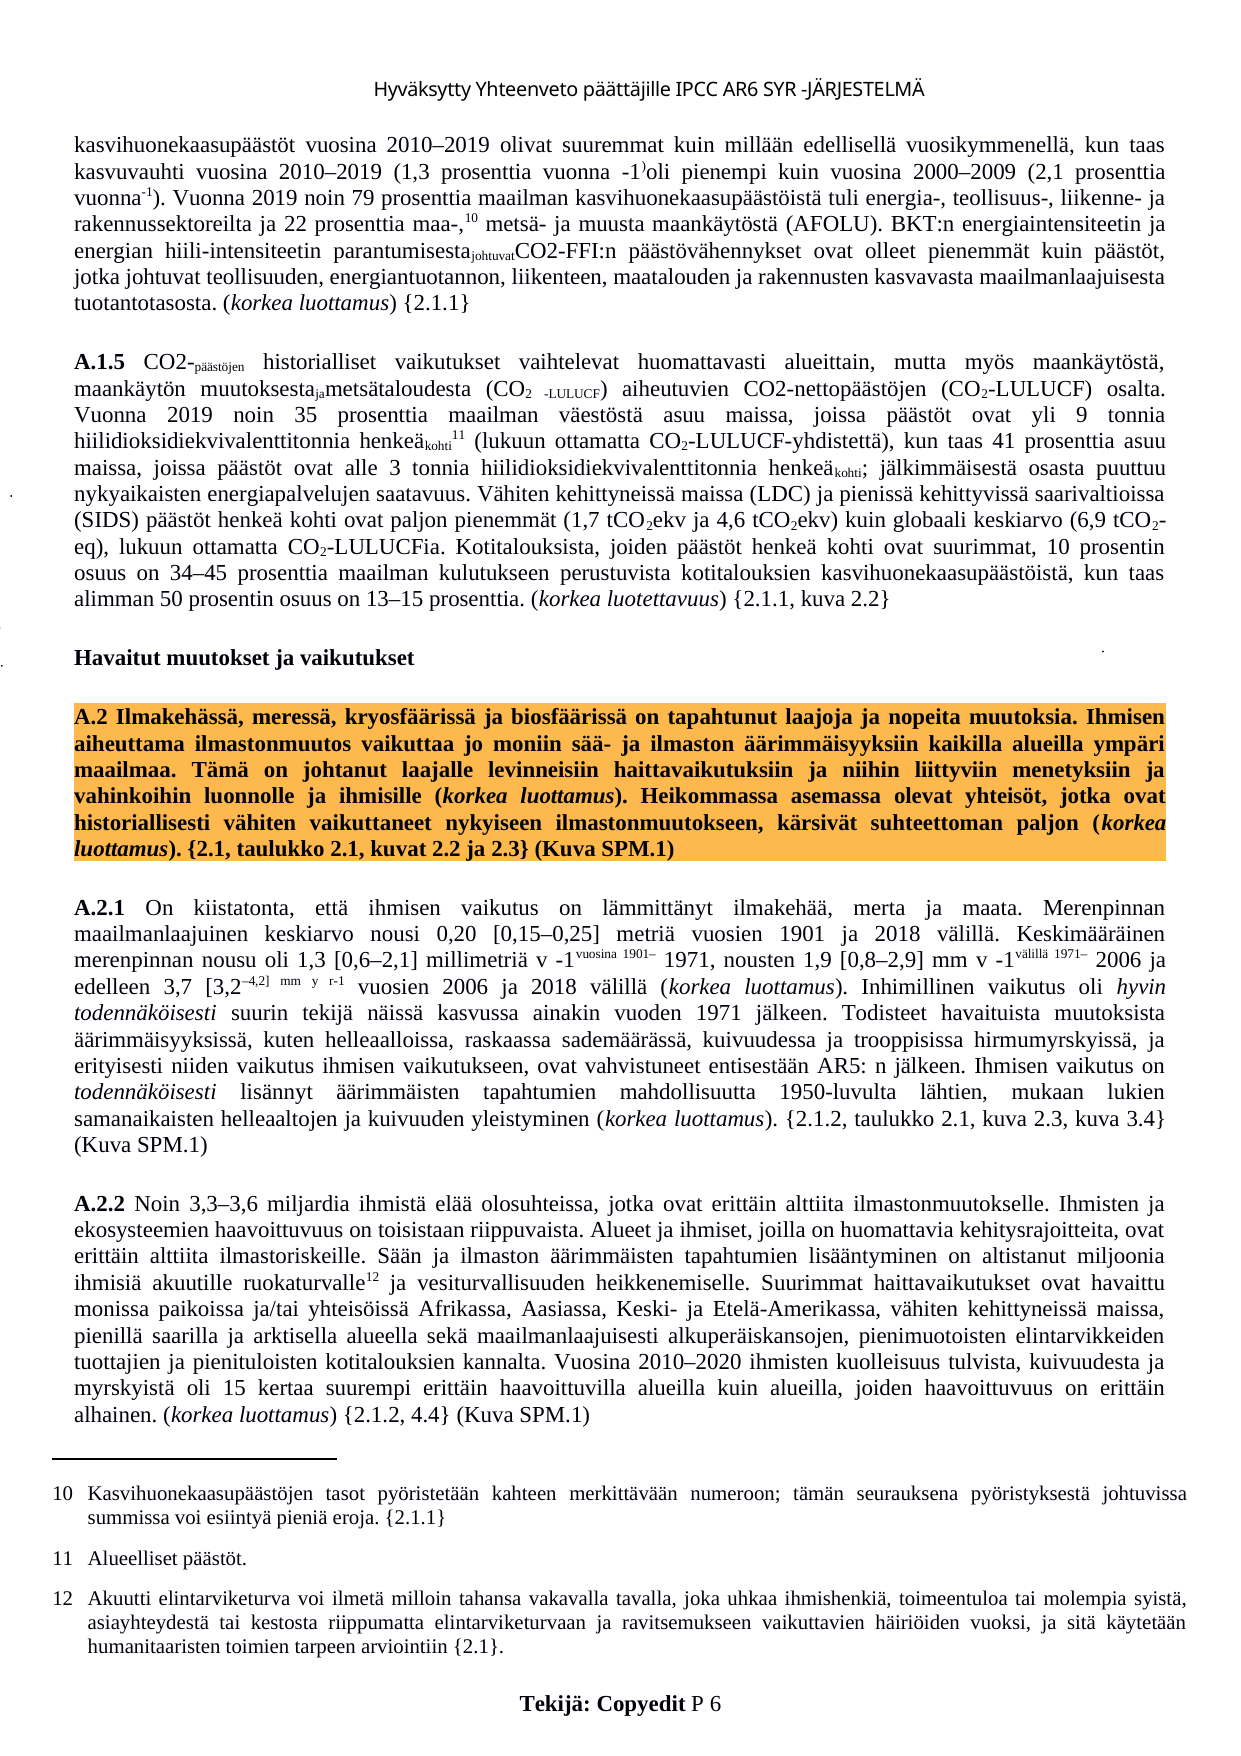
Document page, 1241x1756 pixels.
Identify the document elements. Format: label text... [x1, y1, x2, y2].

text Kasvihuonekaasupäästöjen tasot pyöristetään kahteen merkittävään numeroon; tämän seurauksena pyöristyksestä johtuvissa summissa voi esiintyä pieniä eroja. {2.1.1} [52, 1481, 1188, 1529]
text A.2.2 Noin 3,3–3,6 miljardia ihmistä elää olosuhteissa, jotka ovat erittäin alttiita ilmastonmuutokselle. Ihmisten ja ekosysteemien haavoittuvuus on toisistaan riippuvaista. Alueet ja ihmiset, joilla on huomattavia kehitysrajoitteita, ovat erittäin alttiita ilmastoriskeille. Sään ja ilmaston äärimmäisten tapahtumien lisääntyminen on altistanut miljoonia ihmisiä akuutille ruokaturvalle ja vesiturvallisuuden heikkenemiselle. Suurimmat haittavaikutukset ovat havaittu monissa paikoissa ja/tai yhteisöissä Afrikassa, Aasiassa, Keski- ja Etelä-Amerikassa, vähiten kehittyneissä maissa, pienillä saarilla ja arktisella alueella sekä maailmanlaajuisesti alkuperäiskansojen, pienimuotoisten elintarvikkeiden tuottajien ja pienituloisten kotitalouksien kannalta. Vuosina 2010–2020 ihmisten kuolleisuus tulvista, kuivuudesta ja myrskyistä oli 15 kertaa suurempi erittäin haavoittuvilla alueilla kuin alueilla, joiden haavoittuvuus on erittäin alhainen. (korkea luottamus) {2.1.2, 4.4} (Kuva SPM.1) [74, 1190, 1166, 1427]
text A.1.5 CO2-päästöjen historialliset vaikutukset vaihtelevat huomattavasti alueittain, mutta myös maankäytöstä, maankäytön muutoksestajametsätaloudesta (CO2 -LULUCF) aiheutuvien CO2-nettopäästöjen (CO2-LULUCF) osalta. Vuonna 2019 noin 35 prosenttia maailman väestöstä asuu maissa, joissa päästöt ovat yli 9 tonnia hiilidioksidiekvivalenttitonnia henkeäkohti (lukuun ottamatta CO2-LULUCF-yhdistettä), kun taas 41 prosenttia asuu maissa, joissa päästöt ovat alle 3 tonnia hiilidioksidiekvivalenttitonnia henkeäkohti; jälkimmäisestä osasta puuttuu nykyaikaisten energiapalvelujen saatavuus. Vähiten kehittyneissä maissa (LDC) ja pienissä kehittyvissä saarivaltioissa (SIDS) päästöt henkeä kohti ovat paljon pienemmät (1,7 tCO2ekv ja 4,6 tCO2ekv) kuin globaali keskiarvo (6,9 tCO2-eq), lukuun ottamatta CO2-LULUCFia. Kotitalouksista, joiden päästöt henkeä kohti ovat suurimmat, 10 prosentin osuus on 34–45 prosenttia maailman kulutukseen perustuvista kotitalouksien kasvihuonekaasupäästöistä, kun taas alimman 50 prosentin osuus on 13–15 prosenttia. (korkea luotettavuus) {2.1.1, kuva 2.2} [74, 348, 1166, 612]
text Akuutti elintarviketurva voi ilmetä milloin tahansa vakavalla tavalla, joka uhkaa ihmishenkiä, toimeentuloa tai molempia syistä, asiayhteydestä tai kestosta riippumatta elintarviketurvaan ja ravitsemukseen vaikuttavien häiriöiden vuoksi, ja sitä käytetään humanitaaristen toimien tarpeen arviointiin {2.1}. [52, 1586, 1188, 1658]
text A.2 Ilmakehässä, meressä, kryosfäärissä ja biosfäärissä on tapahtunut laajoja ja nopeita muutoksia. Ihmisen aiheuttama ilmastonmuutos vaikuttaa jo moniin sää- ja ilmaston äärimmäisyyksiin kaikilla alueilla ympäri maailmaa. Tämä on johtanut laajalle levinneisiin haittavaikutuksiin ja niihin liittyviin menetyksiin ja vahinkoihin luonnolle ja ihmisille (korkea luottamus). Heikommassa asemassa olevat yhteisöt, jotka ovat historiallisesti vähiten vaikuttaneet nykyiseen ilmastonmuutokseen, kärsivät suhteettoman paljon (korkea luottamus). {2.1, taulukko 2.1, kuvat 2.2 ja 2.3} (Kuva SPM.1) [74, 703, 1166, 861]
text Havaitut muutokset ja vaikutukset [74, 644, 1166, 671]
text Alueelliset päästöt. [52, 1545, 1188, 1569]
text kasvihuonekaasupäästöt vuosina 2010–2019 olivat suuremmat kuin millään edellisellä vuosikymmenellä, kun taas kasvuvauhti vuosina 2010–2019 (1,3 prosenttia vuonna -1)oli pienempi kuin vuosina 2000–2009 (2,1 prosenttia vuonna-1). Vuonna 2019 noin 79 prosenttia maailman kasvihuonekaasupäästöistä tuli energia-, teollisuus-, liikenne- ja rakennussektoreilta ja 22 prosenttia maa-, metsä- ja muusta maankäytöstä (AFOLU). BKT:n energiaintensiteetin ja energian hiili-intensiteetin parantumisestajohtuvatCO2-FFI:n päästövähennykset ovat olleet pienemmät kuin päästöt, jotka johtuvat teollisuuden, energiantuotannon, liikenteen, maatalouden ja rakennusten kasvavasta maailmanlaajuisesta tuotantotasosta. (korkea luottamus) {2.1.1} [74, 131, 1166, 316]
text A.2.1 On kiistatonta, että ihmisen vaikutus on lämmittänyt ilmakehää, merta ja maata. Merenpinnan maailmanlaajuinen keskiarvo nousi 0,20 [0,15–0,25] metriä vuosien 1901 ja 2018 välillä. Keskimääräinen merenpinnan nousu oli 1,3 [0,6–2,1] millimetriä v -1vuosina 1901– 1971, nousten 1,9 [0,8–2,9] mm v -1välillä 1971– 2006 ja edelleen 3,7 [3,2–4,2] mm y r-1 vuosien 2006 ja 2018 välillä (korkea luottamus). Inhimillinen vaikutus oli hyvin todennäköisesti suurin tekijä näissä kasvussa ainakin vuoden 1971 jälkeen. Todisteet havaituista muutoksista äärimmäisyyksissä, kuten helleaalloissa, raskaassa sademäärässä, kuivuudessa ja trooppisissa hirmumyrskyissä, ja erityisesti niiden vaikutus ihmisen vaikutukseen, ovat vahvistuneet entisestään AR5: n jälkeen. Ihmisen vaikutus on todennäköisesti lisännyt äärimmäisten tapahtumien mahdollisuutta 1950-luvulta lähtien, mukaan lukien samanaikaisten helleaaltojen ja kuivuuden yleistyminen (korkea luottamus). {2.1.2, taulukko 2.1, kuva 2.3, kuva 3.4} (Kuva SPM.1) [74, 894, 1166, 1157]
